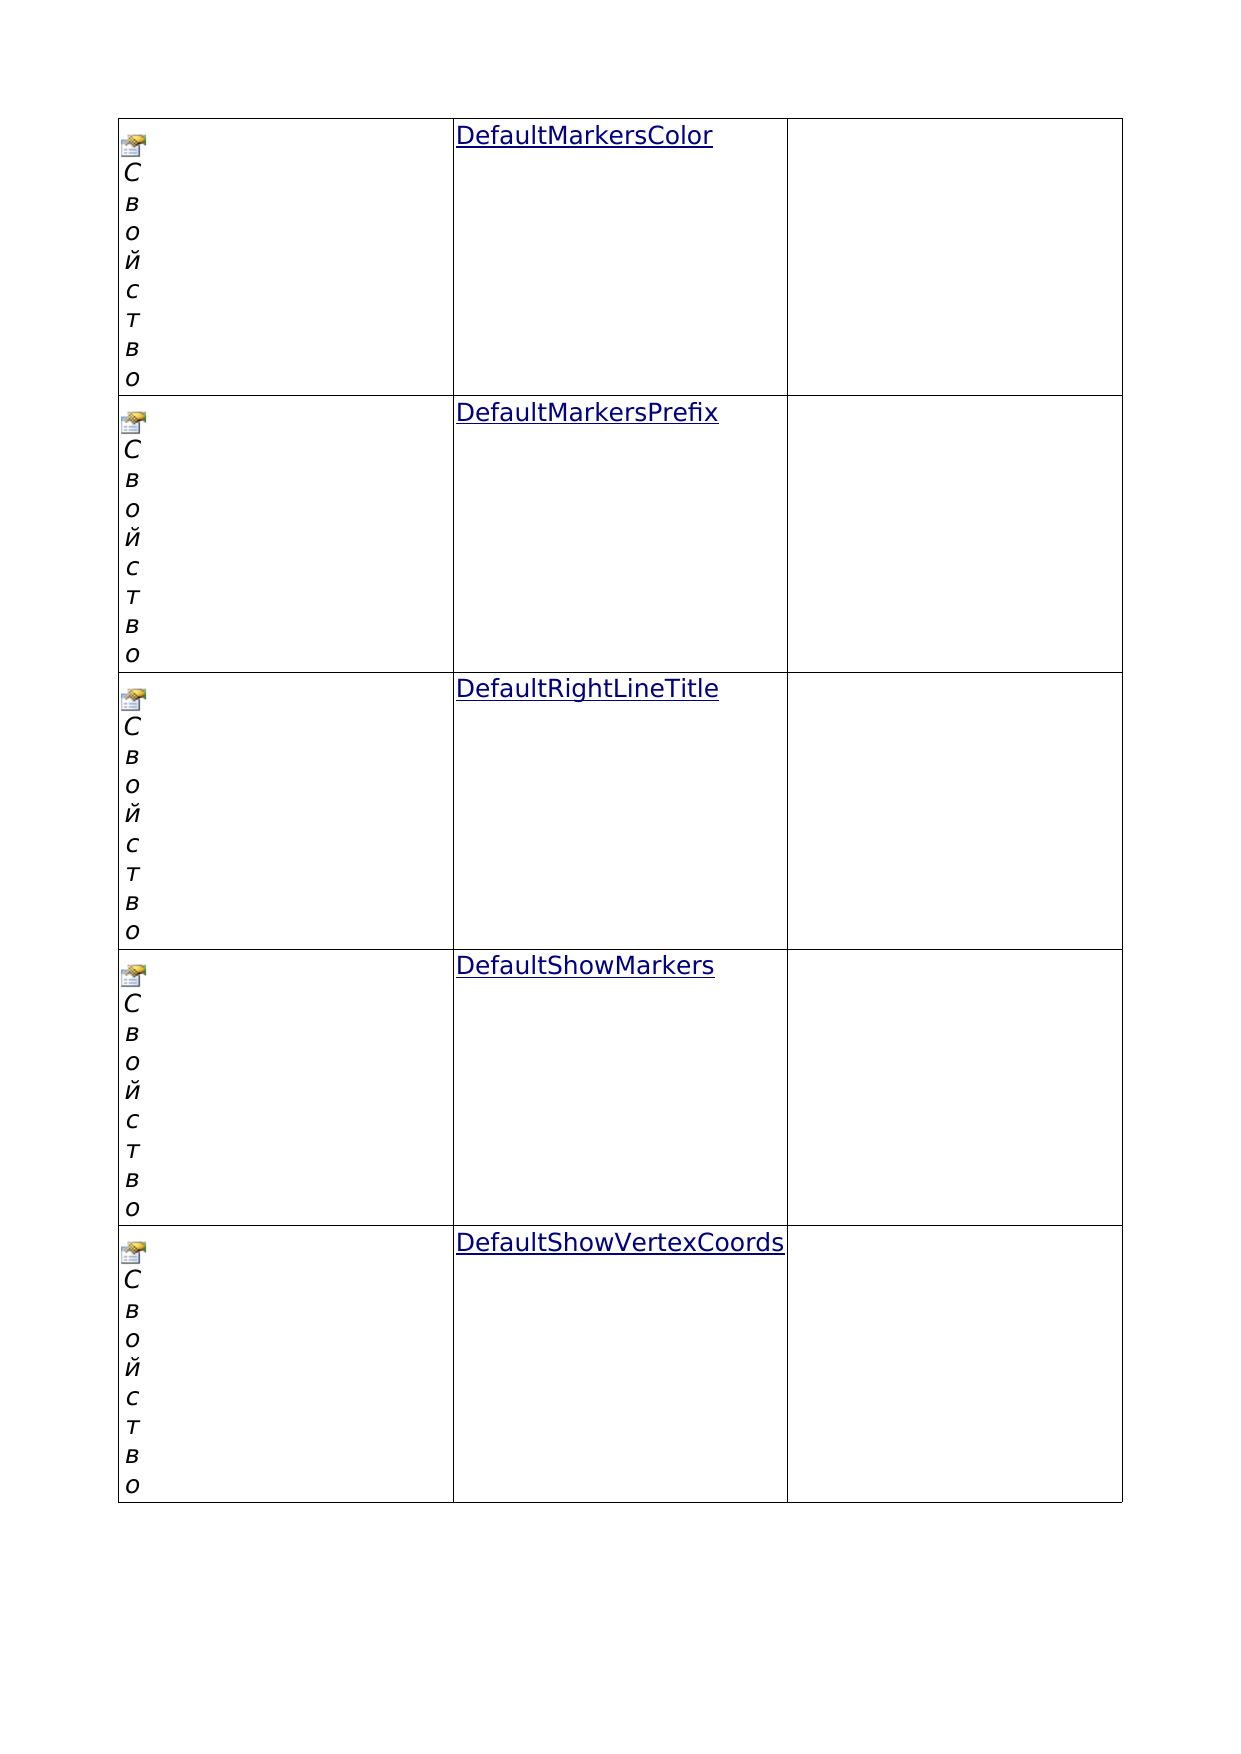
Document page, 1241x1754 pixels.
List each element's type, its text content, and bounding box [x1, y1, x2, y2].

table_cell DefaultShowVertexCoords [454, 1226, 787, 1502]
table_cell [119, 1226, 453, 1502]
picture [121, 687, 147, 713]
picture [121, 963, 147, 989]
table_cell [788, 119, 1122, 395]
table_cell [788, 673, 1122, 948]
table_cell [788, 396, 1122, 672]
table_cell [119, 673, 453, 948]
table_cell DefaultMarkersColor [454, 119, 787, 395]
table_cell DefaultShowMarkers [454, 950, 787, 1225]
table_cell DefaultMarkersPrefix [454, 396, 787, 672]
picture [121, 1240, 147, 1266]
table_cell [788, 1226, 1122, 1502]
table_cell [788, 950, 1122, 1225]
picture [121, 133, 147, 159]
table_cell [119, 119, 453, 395]
picture [121, 410, 147, 436]
table_cell [119, 396, 453, 672]
table_cell DefaultRightLineTitle [454, 673, 787, 948]
table_cell [119, 950, 453, 1225]
